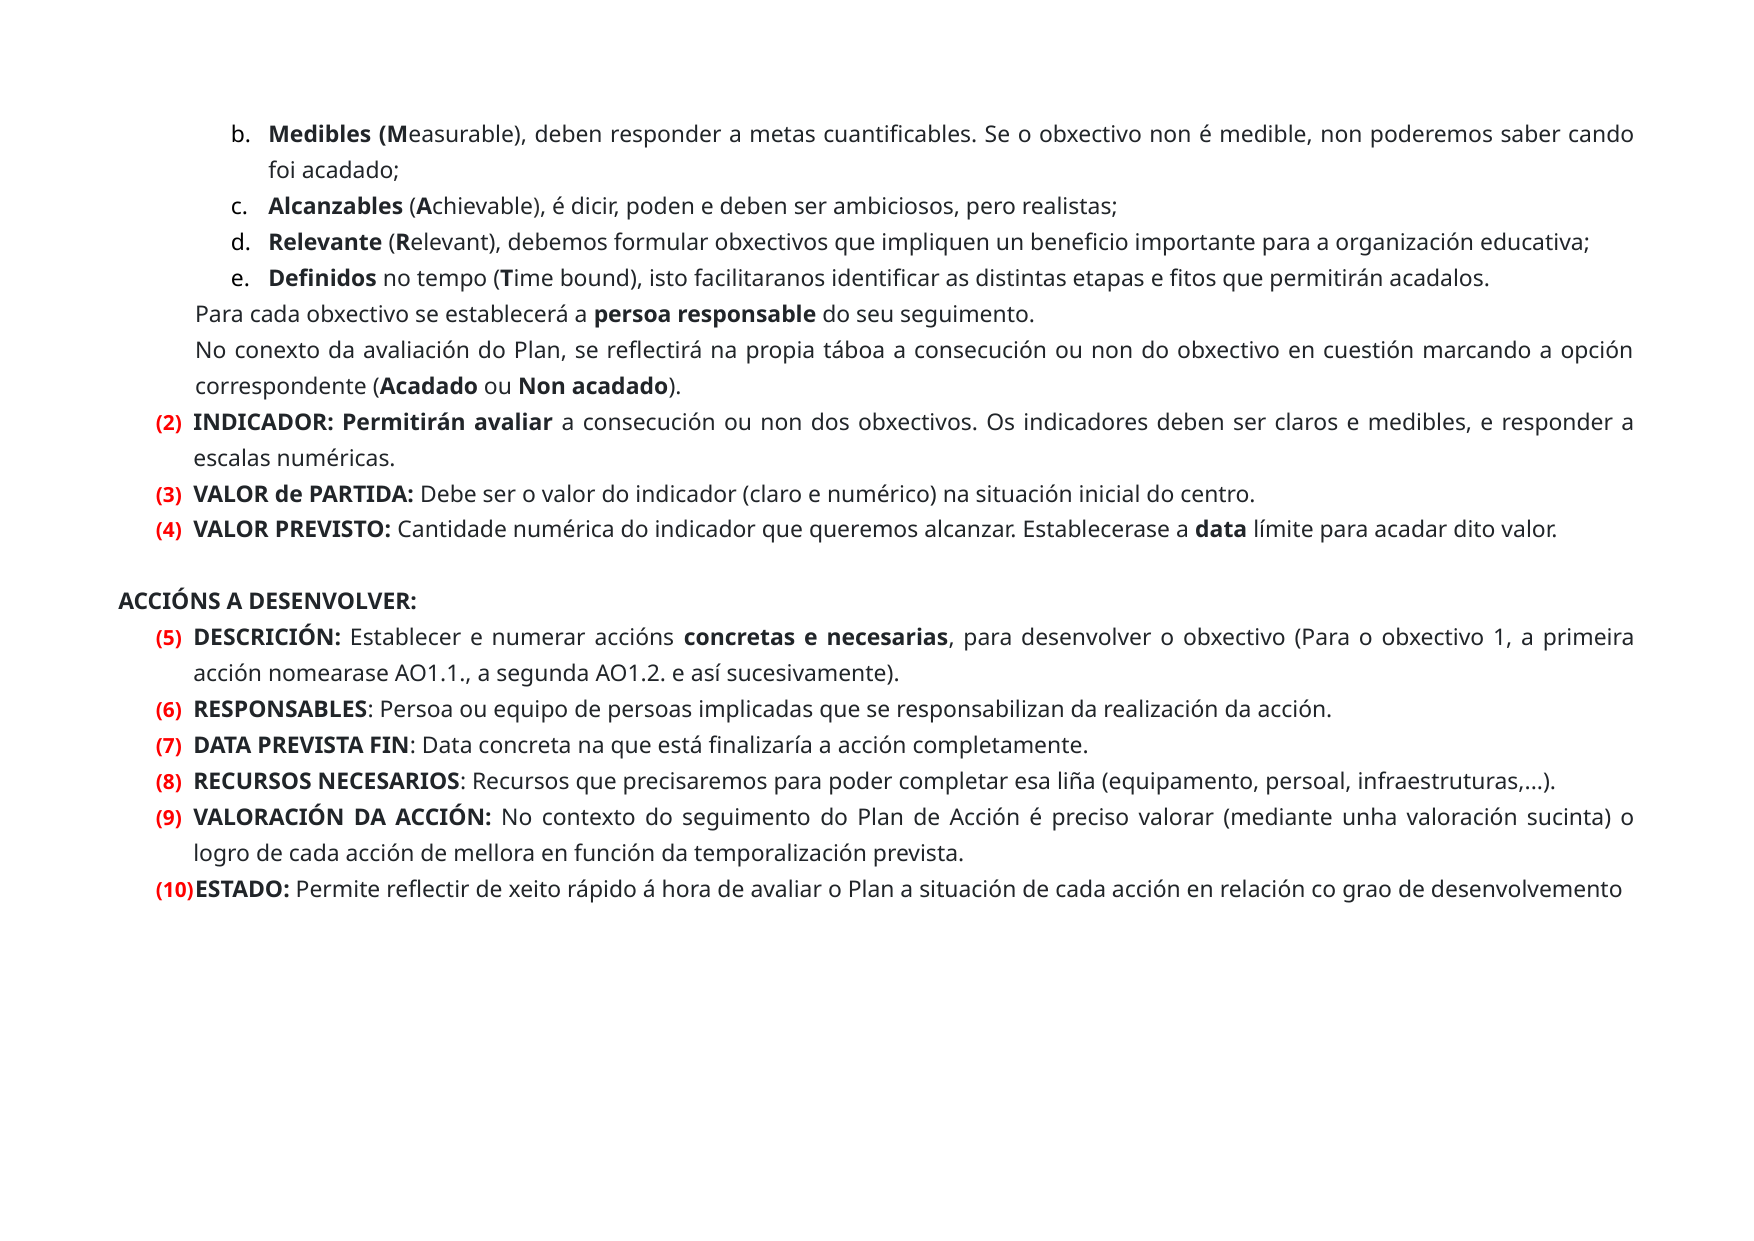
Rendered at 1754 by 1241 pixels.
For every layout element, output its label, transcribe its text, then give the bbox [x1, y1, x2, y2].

list Definidos no tempo (Time bound), isto facilitaranos identificar as distintas etapas e fitos que permitirán acadalos. [231, 262, 1636, 293]
list RESPONSABLES: Persoa ou equipo de persoas implicadas que se responsabilizan da realización da acción. [156, 693, 1636, 724]
list VALOR de PARTIDA: Debe ser o valor do indicador (claro e numérico) na situación inicial do centro. [156, 477, 1636, 509]
text No conexto da avaliación do Plan, se reflectirá na propia táboa a consecución ou non do obxectivo en cuestión marcando a opción correspondente (Acadado ou Non acadado). [195, 334, 1636, 401]
text Para cada obxectivo se establecerá a persoa responsable do seu seguimento. [195, 298, 1636, 329]
list Medibles (Measurable), deben responder a metas cuantificables. Se o obxectivo non é medible, non poderemos saber cando foi acadado; [231, 118, 1636, 185]
text ACCIÓNS A DESENVOLVER: [118, 585, 1636, 617]
list ESTADO: Permite reflectir de xeito rápido á hora de avaliar o Plan a situación de cada acción en relación co grao de desenvolvemento [156, 873, 1636, 904]
list VALOR PREVISTO: Cantidade numérica do indicador que queremos alcanzar. Establecerase a data límite para acadar dito valor. [156, 513, 1636, 545]
list RECURSOS NECESARIOS: Recursos que precisaremos para poder completar esa liña (equipamento, persoal, infraestruturas,...). [156, 765, 1636, 796]
list Relevante (Relevant), debemos formular obxectivos que impliquen un beneficio importante para a organización educativa; [231, 226, 1636, 257]
list INDICADOR: Permitirán avaliar a consecución ou non dos obxectivos. Os indicadores deben ser claros e medibles, e responder a escalas numéricas. [156, 406, 1636, 473]
list DESCRICIÓN: Establecer e numerar accións concretas e necesarias, para desenvolver o obxectivo (Para o obxectivo 1, a primeira acción nomearase AO1.1., a segunda AO1.2. e así sucesivamente). [156, 621, 1636, 688]
list DATA PREVISTA FIN: Data concreta na que está finalizaría a acción completamente. [156, 729, 1636, 760]
list VALORACIÓN DA ACCIÓN: No contexto do seguimento do Plan de Acción é preciso valorar (mediante unha valoración sucinta) o logro de cada acción de mellora en función da temporalización prevista. [156, 801, 1636, 868]
list Alcanzables (Achievable), é dicir, poden e deben ser ambiciosos, pero realistas; [231, 190, 1636, 221]
